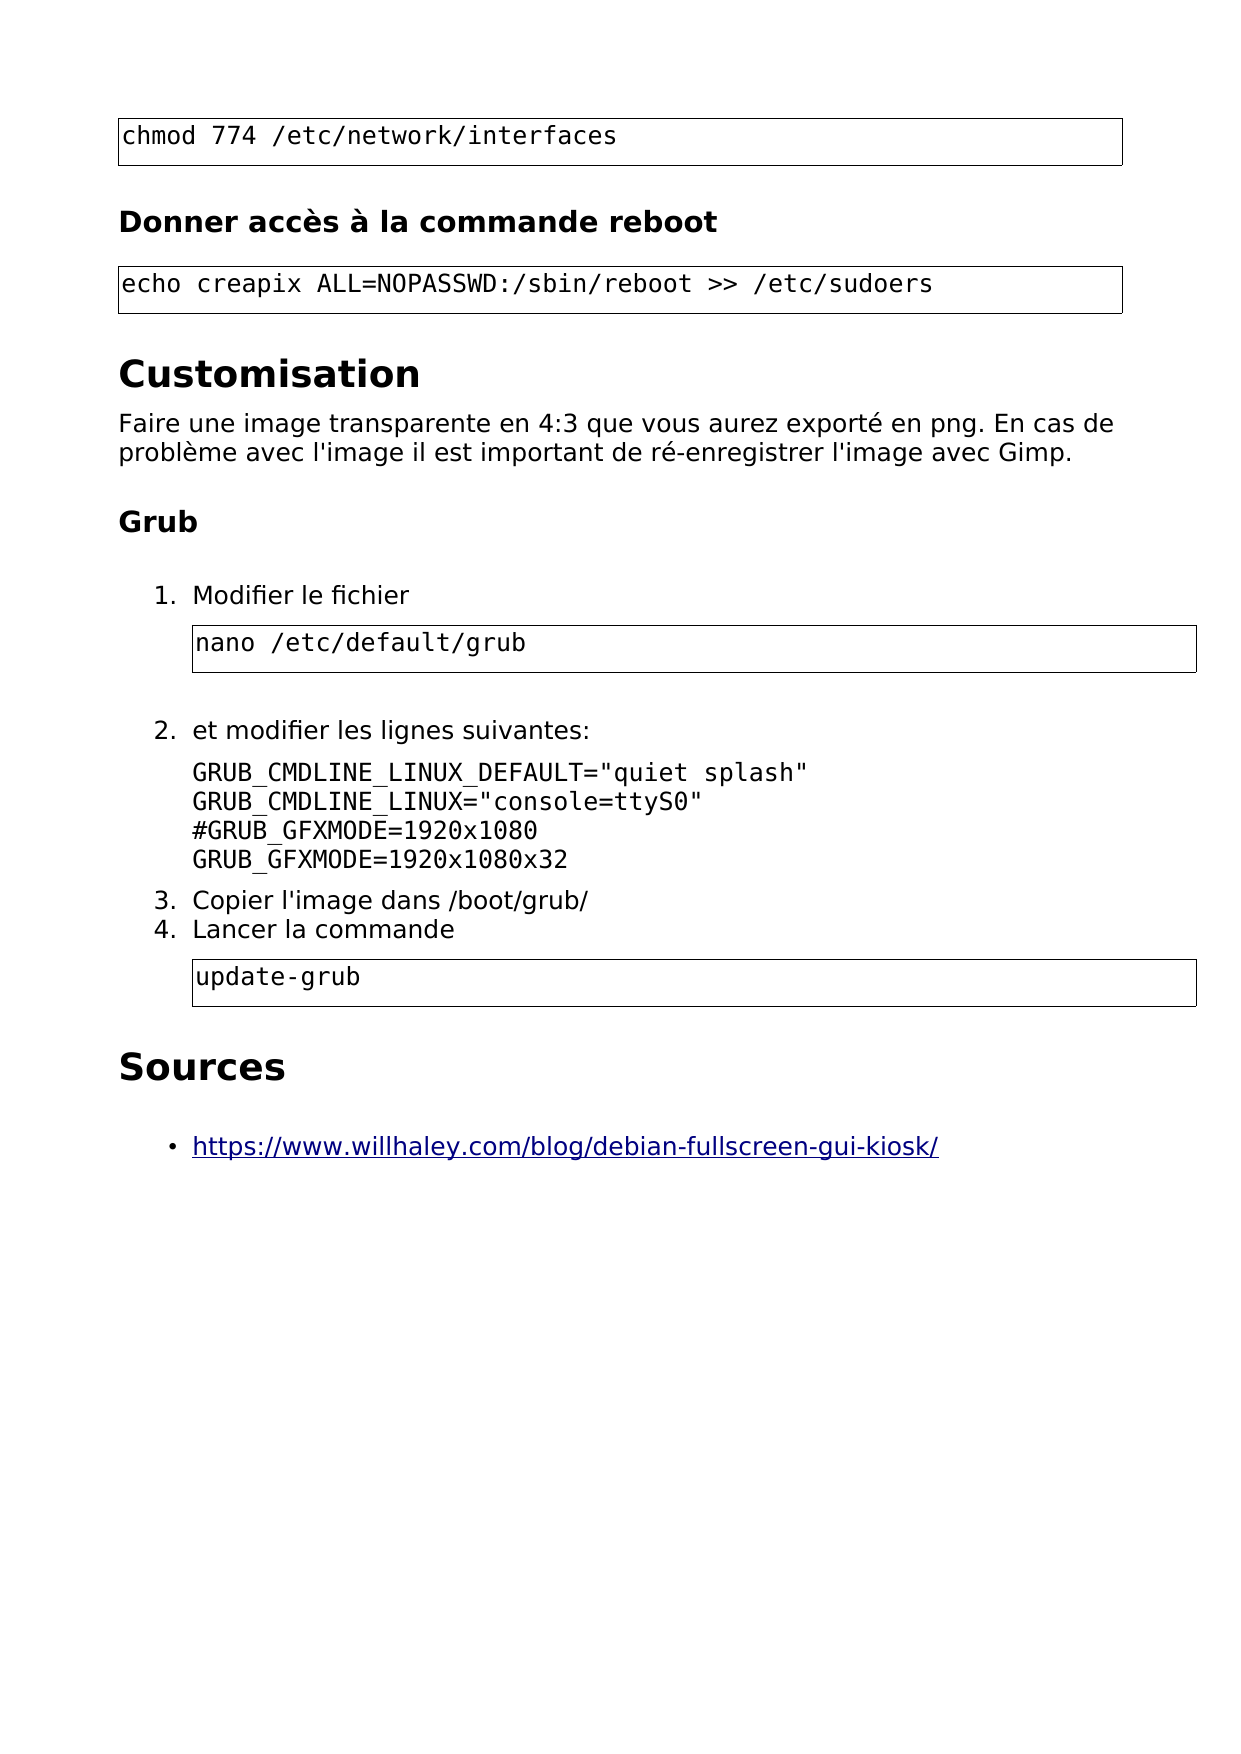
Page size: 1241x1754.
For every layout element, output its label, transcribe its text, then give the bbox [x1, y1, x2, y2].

table_header update-grub [193, 960, 1196, 1006]
list et modifier les lignes suivantes: [177, 716, 1122, 745]
list GRUB_CMDLINE_LINUX_DEFAULT="quiet splash" GRUB_CMDLINE_LINUX="console=ttyS0" #GRUB_GFXMODE=1920x1080 GRUB_GFXMODE=1920x1080x32 [177, 758, 1122, 874]
text Faire une image transparente en 4:3 que vous aurez exporté en png. En cas de problème avec l'image il est important de ré-enregistrer l'image avec Gimp. [118, 409, 1122, 467]
list Modifier le fichier [177, 581, 1122, 610]
list https://www.willhaley.com/blog/debian-fullscreen-gui-kiosk/ [177, 1132, 1122, 1161]
subtitle Customisation [118, 353, 1122, 397]
list Copier l'image dans /boot/grub/ [177, 886, 1122, 915]
table_header echo creapix ALL=NOPASSWD:/sbin/reboot >> /etc/sudoers [119, 267, 1122, 313]
subtitle Grub [118, 505, 1122, 539]
table_header nano /etc/default/grub [193, 626, 1196, 672]
subtitle Sources [118, 1046, 1122, 1090]
list Lancer la commande [177, 915, 1122, 944]
subtitle Donner accès à la commande reboot [118, 205, 1122, 239]
table_header chmod 774 /etc/network/interfaces [119, 119, 1122, 165]
